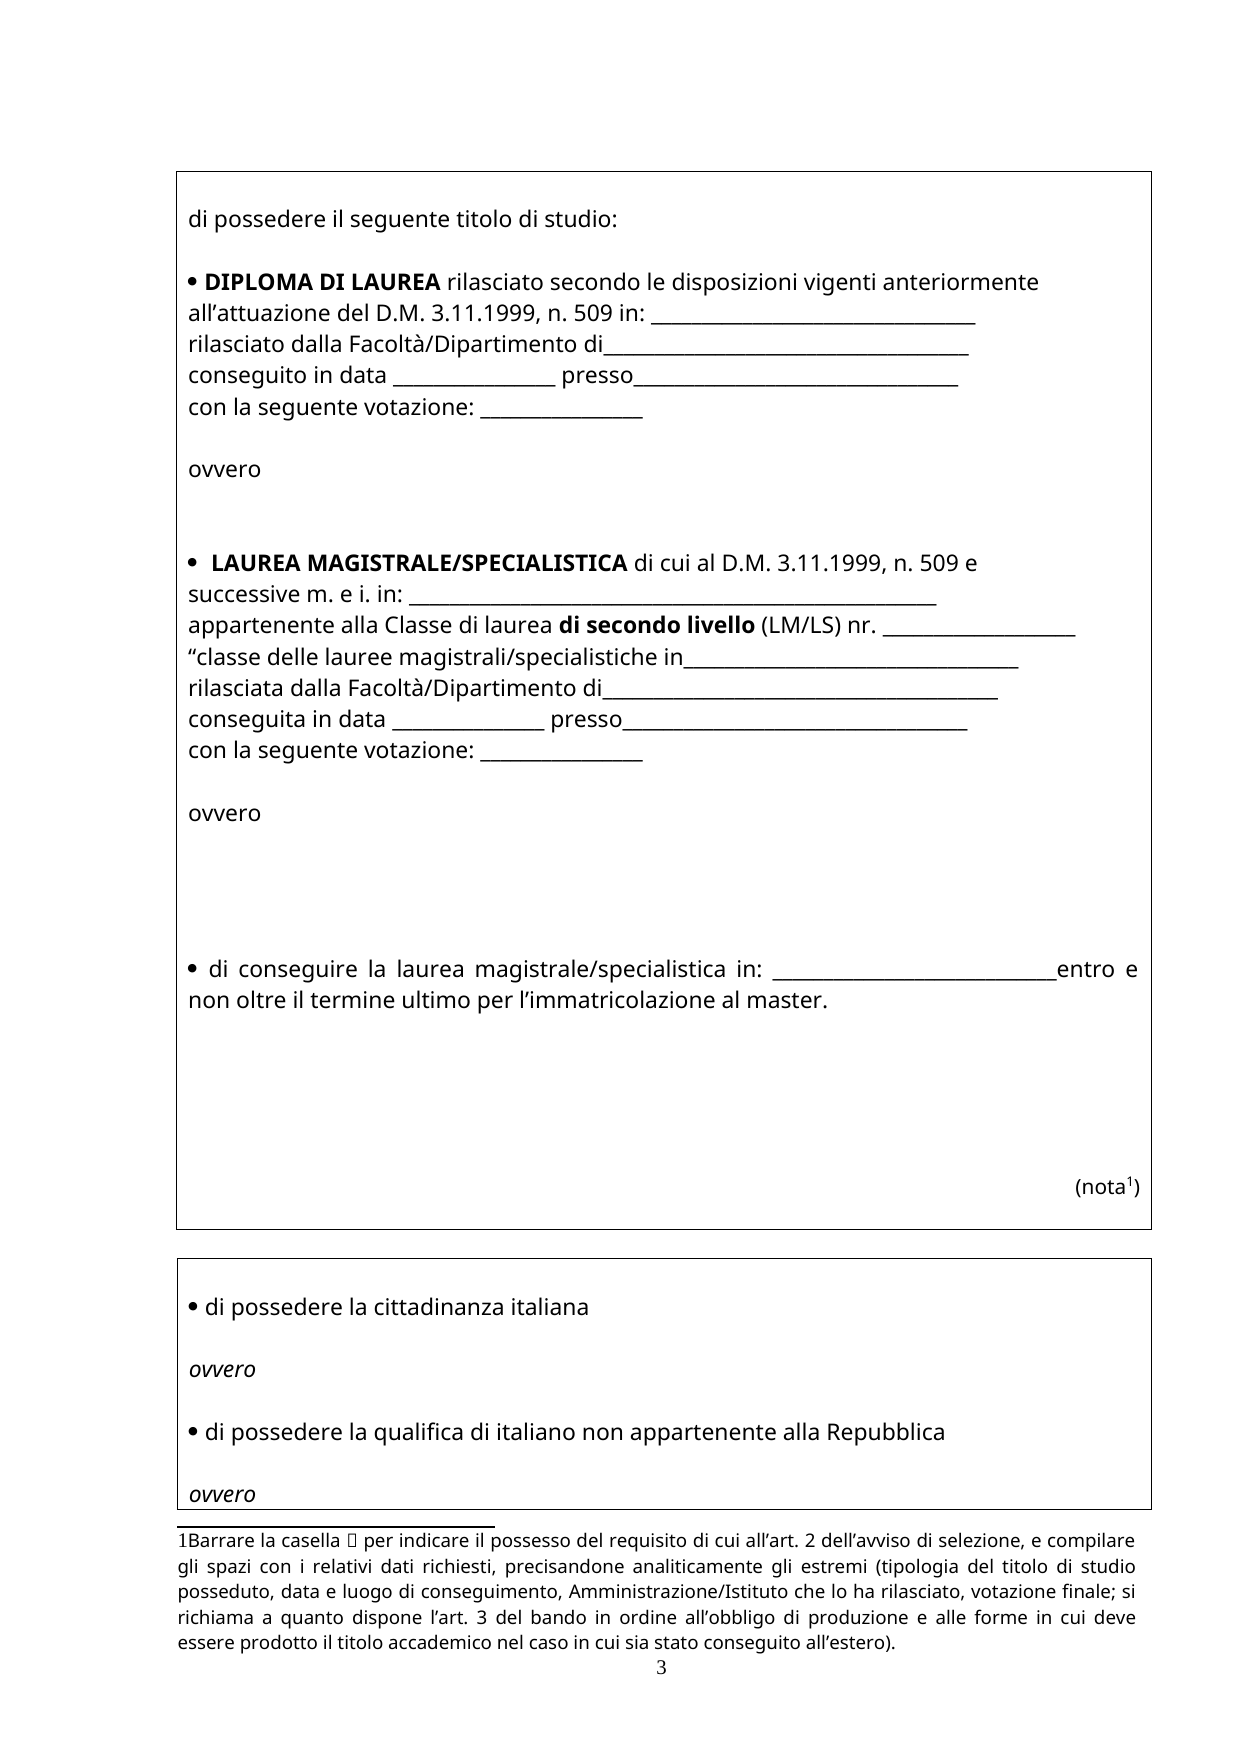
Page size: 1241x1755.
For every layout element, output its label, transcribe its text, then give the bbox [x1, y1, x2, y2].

table_header  di possedere la cittadinanza italiana ovvero  di possedere la qualifica di italiano non appartenente alla Repubblica ovvero [178, 1259, 1151, 1509]
table_header di possedere il seguente titolo di studio:  DIPLOMA DI LAUREA rilasciato secondo le disposizioni vigenti anteriormente all’attuazione del D.M. 3.11.1999, n. 509 in: ________________________________ rilasciato dalla Facoltà/Dipartimento di____________________________________ conseguito in data ________________ presso________________________________ con la seguente votazione: ________________ ovvero LAUREA MAGISTRALE/SPECIALISTICA di cui al D.M. 3.11.1999, n. 509 e successive m. e i. in: ____________________________________________________ appartenente alla Classe di laurea di secondo livello (LM/LS) nr. ___________________ “classe delle lauree magistrali/specialistiche in_________________________________ rilasciata dalla Facoltà/Dipartimento di_______________________________________ conseguita in data _______________ presso__________________________________ con la seguente votazione: ________________ ovvero  di conseguire la laurea magistrale/specialistica in: ____________________________entro e non oltre il termine ultimo per l’immatricolazione al master. (nota) [177, 172, 1151, 1229]
